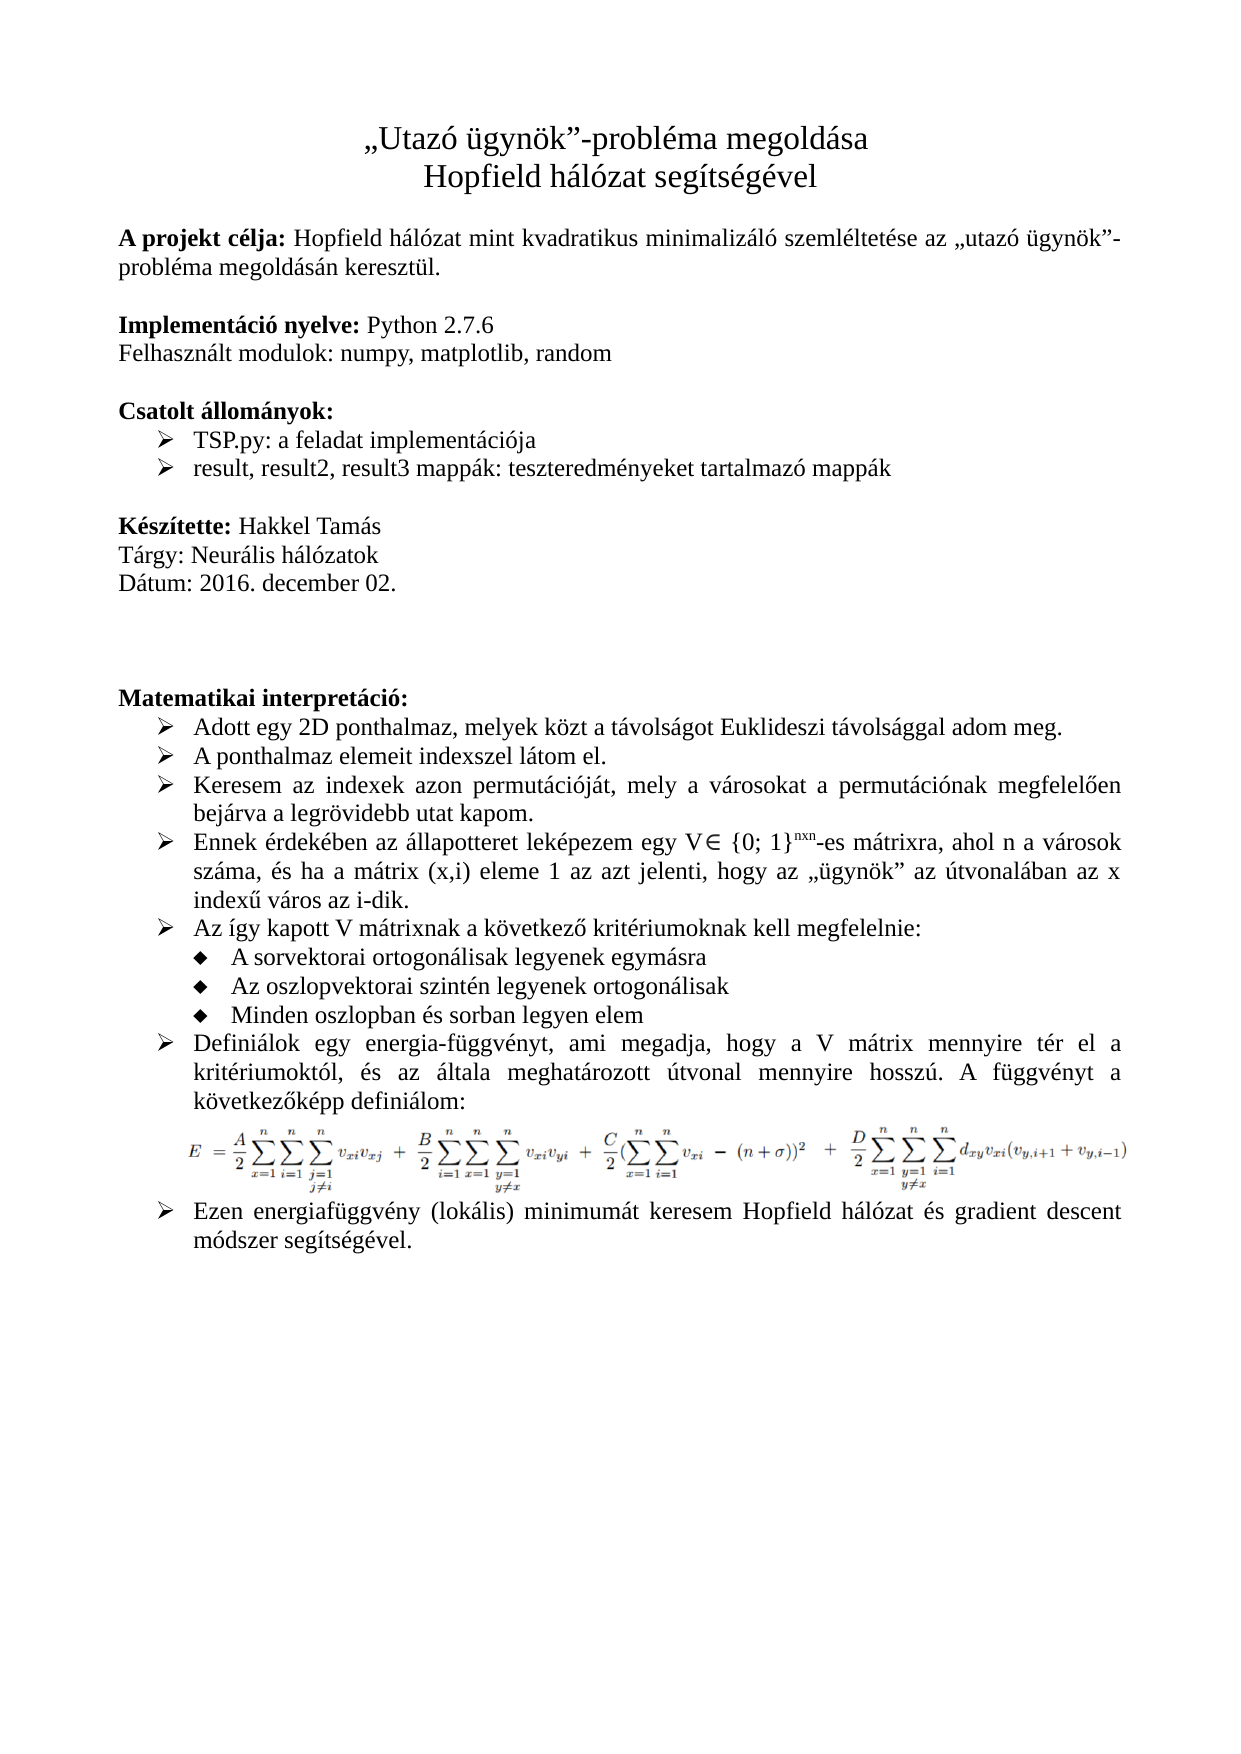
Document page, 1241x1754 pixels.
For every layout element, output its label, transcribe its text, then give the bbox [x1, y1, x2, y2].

list Ennek érdekében az állapotteret leképezem egy V∈ {0; 1}nxn-es mátrixra, ahol n a városok száma, és ha a mátrix (x,i) eleme 1 az azt jelenti, hogy az „ügynök” az útvonalában az x indexű város az i-dik. [156, 827, 1122, 913]
text Csatolt állományok: [118, 396, 1122, 425]
list Az így kapott V mátrixnak a következő kritériumoknak kell megfelelnie: [156, 913, 1122, 942]
list Adott egy 2D ponthalmaz, melyek közt a távolságot Euklideszi távolsággal adom meg. [156, 712, 1122, 741]
list Minden oszlopban és sorban legyen elem [193, 1000, 1122, 1028]
list Keresem az indexek azon permutációját, mely a városokat a permutációnak megfelelően bejárva a legrövidebb utat kapom. [156, 770, 1122, 827]
text Dátum: 2016. december 02. [118, 568, 1122, 597]
text Tárgy: Neurális hálózatok [118, 540, 1122, 568]
list A ponthalmaz elemeit indexszel látom el. [156, 741, 1122, 770]
list Az oszlopvektorai szintén legyenek ortogonálisak [193, 971, 1122, 1000]
text Készítette: Hakkel Tamás [118, 511, 1122, 540]
text Matematikai interpretáció: [118, 683, 1122, 712]
list TSP.py: a feladat implementációja [156, 425, 1122, 453]
text Hopfield hálózat segítségével [118, 156, 1122, 195]
picture [165, 1119, 1132, 1196]
text A projekt célja: Hopfield hálózat mint kvadratikus minimalizáló szemléltetése az „utazó ügynök”-probléma megoldásán keresztül. [118, 223, 1122, 281]
text Felhasznált modulok: numpy, matplotlib, random [118, 338, 1122, 367]
list A sorvektorai ortogonálisak legyenek egymásra [193, 942, 1122, 971]
text Implementáció nyelve: Python 2.7.6 [118, 310, 1122, 338]
list Definiálok egy energia-függvényt, ami megadja, hogy a V mátrix mennyire tér el a kritériumoktól, és az általa meghatározott útvonal mennyire hosszú. A függvényt a következőképp definiálom: [156, 1028, 1122, 1115]
list Ezen energiafüggvény (lokális) minimumát keresem Hopfield hálózat és gradient descent módszer segítségével. [156, 1115, 1122, 1253]
list result, result2, result3 mappák: teszteredményeket tartalmazó mappák [156, 453, 1122, 482]
text „Utazó ügynök”-probléma megoldása [118, 118, 1122, 156]
